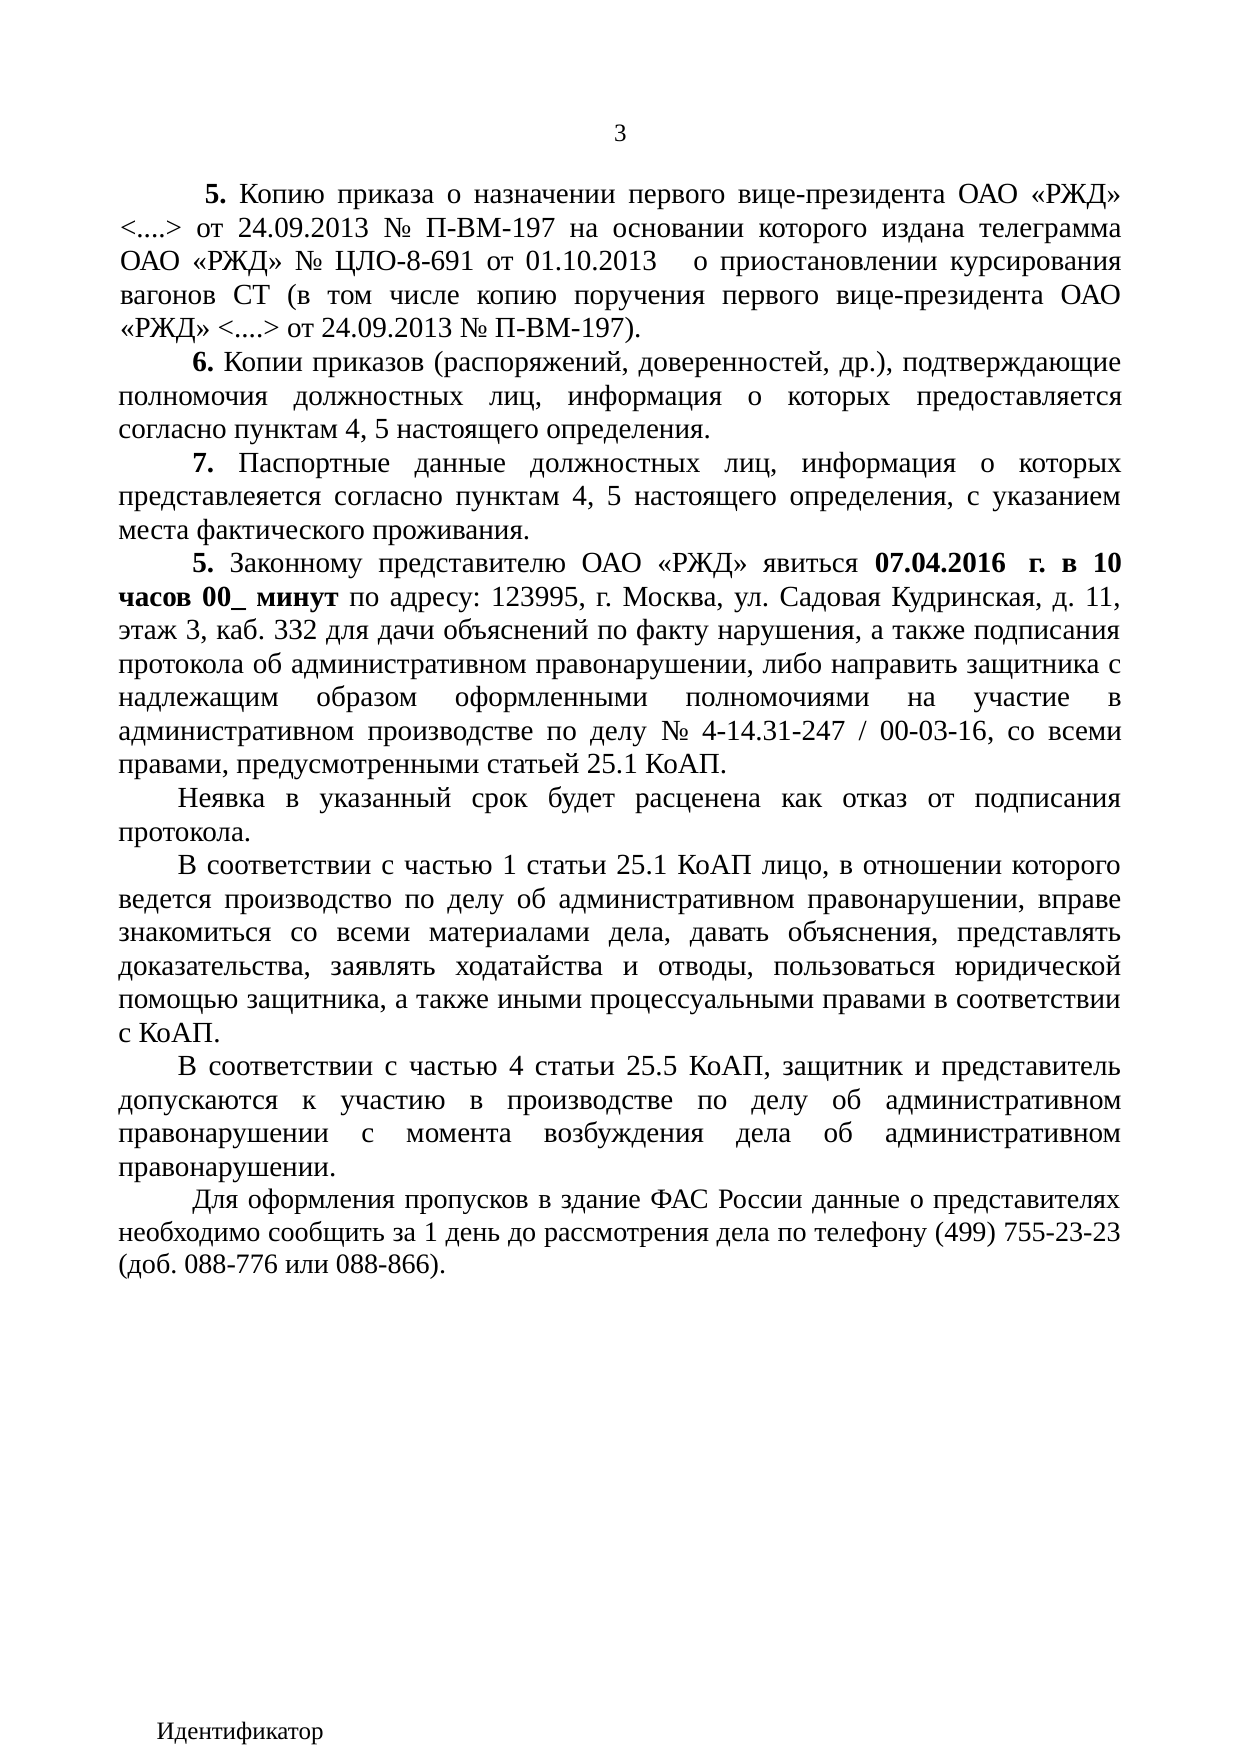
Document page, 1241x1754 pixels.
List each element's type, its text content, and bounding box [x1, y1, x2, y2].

text 5. Законному представителю ОАО «РЖД» явиться 07.04.2016 г. в 10 часов 00_ минут по адресу: 123995, г. Москва, ул. Садовая Кудринская, д. 11, этаж 3, каб. 332 для дачи объяснений по факту нарушения, а также подписания протокола об административном правонарушении, либо направить защитника с надлежащим образом оформленными полномочиями на участие в административном производстве по делу № 4-14.31-247 / 00-03-16, со всеми правами, предусмотренными статьей 25.1 КоАП. [118, 545, 1122, 780]
text Для оформления пропусков в здание ФАС России данные о представителях необходимо сообщить за 1 день до рассмотрения дела по телефону (499) 755-23-23 (доб. 088-776 или 088-866). [118, 1183, 1122, 1280]
text В соответствии с частью 4 статьи 25.5 КоАП, защитник и представитель допускаются к участию в производстве по делу об административном правонарушении с момента возбуждения дела об административном правонарушении. [118, 1048, 1122, 1183]
text Неявка в указанный срок будет расценена как отказ от подписания протокола. [118, 780, 1122, 847]
text 6. Копии приказов (распоряжений, доверенностей, др.), подтверждающие полномочия должностных лиц, информация о которых предоставляется согласно пунктам 4, 5 настоящего определения. [118, 344, 1122, 445]
text 7. Паспортные данные должностных лиц, информация о которых представлеяется согласно пунктам 4, 5 настоящего определения, с указанием места фактического проживания. [118, 445, 1122, 545]
text 5. Копию приказа о назначении первого вице-президента ОАО «РЖД» <....> от 24.09.2013 № П-ВМ-197 на основании которого издана телеграмма ОАО «РЖД» № ЦЛО-8-691 от 01.10.2013 о приостановлении курсирования вагонов СТ (в том числе копию поручения первого вице-президента ОАО «РЖД» <....> от 24.09.2013 № П-ВМ-197). [120, 176, 1122, 344]
text В соответствии с частью 1 статьи 25.1 КоАП лицо, в отношении которого ведется производство по делу об административном правонарушении, вправе знакомиться со всеми материалами дела, давать объяснения, представлять доказательства, заявлять ходатайства и отводы, пользоваться юридической помощью защитника, а также иными процессуальными правами в соответствии с КоАП. [118, 847, 1122, 1048]
